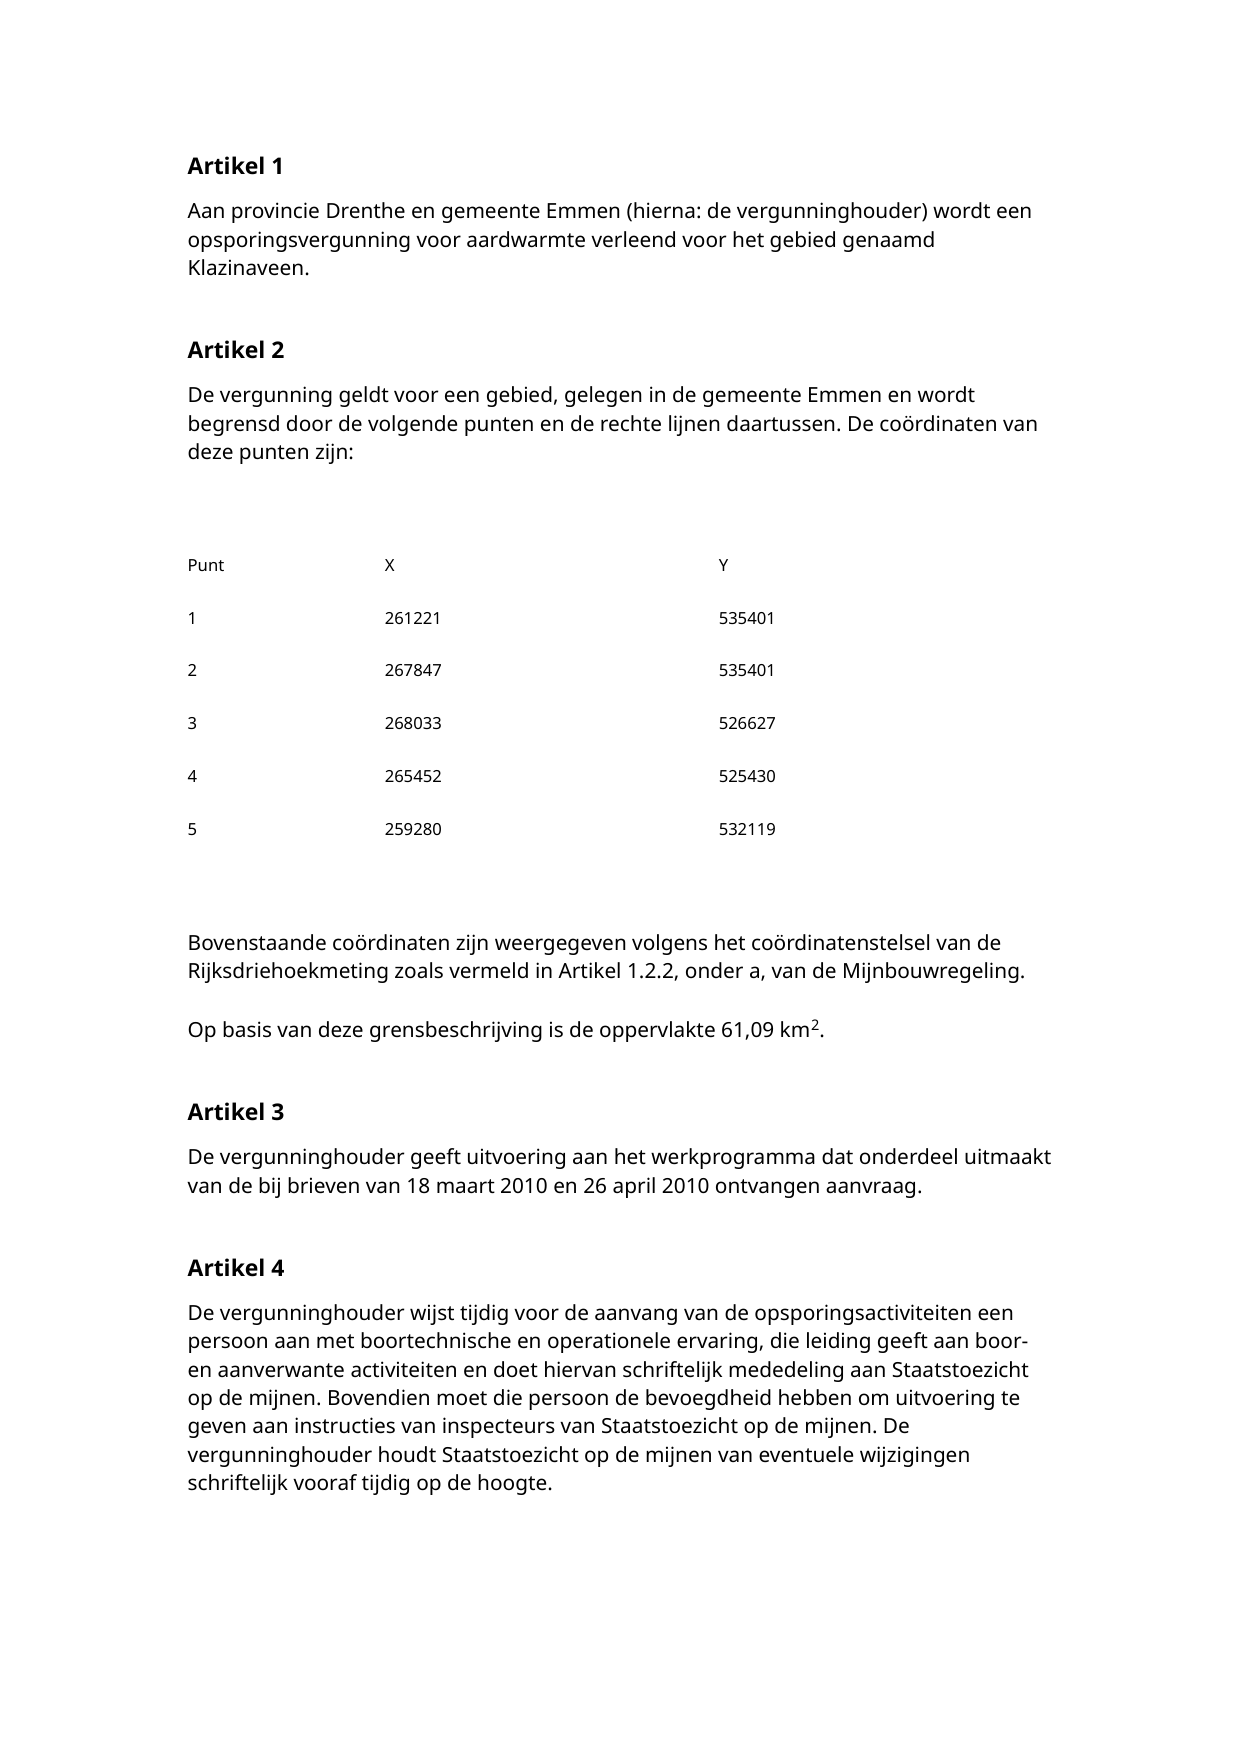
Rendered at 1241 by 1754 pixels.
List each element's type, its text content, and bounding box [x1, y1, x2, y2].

text Op basis van deze grensbeschrijving is de oppervlakte 61,09 km2. [187, 1015, 1053, 1043]
table_cell 259280 [385, 817, 718, 870]
text Aan provincie Drenthe en gemeente Emmen (hierna: de vergunninghouder) wordt een opsporingsvergunning voor aardwarmte verleend voor het gebied genaamd Klazinaveen. [187, 196, 1053, 282]
table_cell 268033 [385, 712, 718, 764]
subtitle Artikel 1 [187, 150, 1053, 181]
table_cell 535401 [719, 606, 1053, 659]
table_cell 2 [188, 659, 384, 712]
text Bovenstaande coördinaten zijn weergegeven volgens het coördinatenstelsel van de Rijksdriehoekmeting zoals vermeld in Artikel 1.2.2, onder a, van de Mijnbouwregeling. [187, 928, 1053, 985]
table_cell 526627 [719, 712, 1053, 764]
table_cell 3 [188, 712, 384, 764]
table_cell 532119 [719, 817, 1053, 870]
table_header Y [719, 554, 1053, 606]
text De vergunninghouder geeft uitvoering aan het werkprogramma dat onderdeel uitmaakt van de bij brieven van 18 maart 2010 en 26 april 2010 ontvangen aanvraag. [187, 1142, 1053, 1199]
subtitle Artikel 2 [187, 334, 1053, 365]
subtitle Artikel 3 [187, 1096, 1053, 1127]
table_header Punt [188, 554, 384, 606]
text De vergunning geldt voor een gebied, gelegen in de gemeente Emmen en wordt begrensd door de volgende punten en de rechte lijnen daartussen. De coördinaten van deze punten zijn: [187, 380, 1053, 466]
table_cell 265452 [385, 764, 718, 817]
table_cell 4 [188, 764, 384, 817]
text De vergunninghouder wijst tijdig voor de aanvang van de opsporingsactiviteiten een persoon aan met boortechnische en operationele ervaring, die leiding geeft aan boor- en aanverwante activiteiten en doet hiervan schriftelijk mededeling aan Staatstoezicht op de mijnen. Bovendien moet die persoon de bevoegdheid hebben om uitvoering te geven aan instructies van inspecteurs van Staatstoezicht op de mijnen. De vergunninghouder houdt Staatstoezicht op de mijnen van eventuele wijzigingen schriftelijk vooraf tijdig op de hoogte. [187, 1298, 1053, 1497]
table_cell 525430 [719, 764, 1053, 817]
table_cell 261221 [385, 606, 718, 659]
table_cell 267847 [385, 659, 718, 712]
table_cell 1 [188, 606, 384, 659]
table_header X [385, 554, 718, 606]
table_cell 535401 [719, 659, 1053, 712]
table_cell 5 [188, 817, 384, 870]
subtitle Artikel 4 [187, 1252, 1053, 1283]
